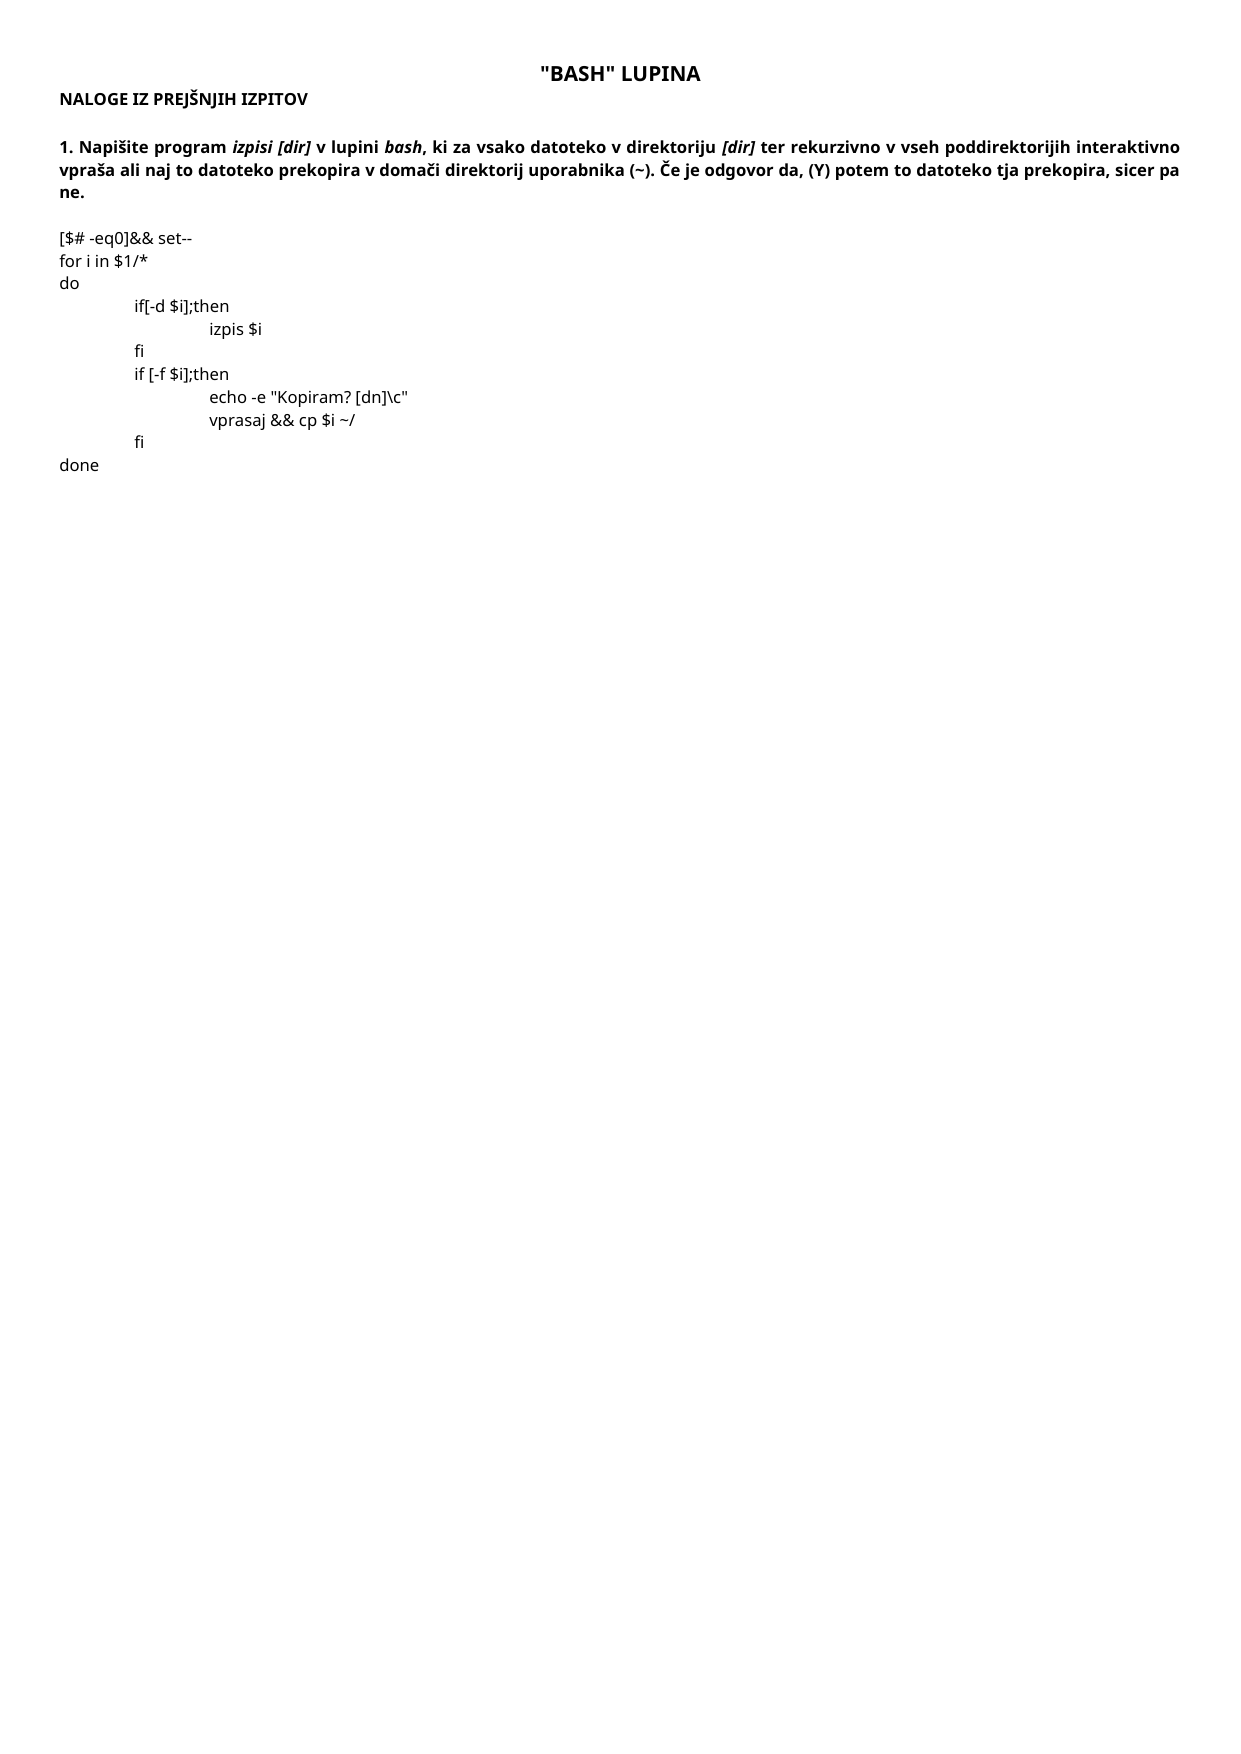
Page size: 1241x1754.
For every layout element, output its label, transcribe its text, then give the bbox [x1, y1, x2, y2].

text if [-f $i];then [59, 363, 1181, 386]
text done [59, 454, 1181, 476]
text if[-d $i];then [59, 295, 1181, 317]
subtitle "BASH" LUPINA [59, 59, 1181, 87]
text vprasaj && cp $i ~/ [59, 408, 1181, 431]
text 1. Napišite program izpisi [dir] v lupini bash, ki za vsako datoteko v direktoriju [dir] ter rekurzivno v vseh poddirektorijih interaktivno vpraša ali naj to datoteko prekopira v domači direktorij uporabnika (~). Če je odgovor da, (Y) potem to datoteko tja prekopira, sicer pa ne. [59, 136, 1181, 204]
text izpis $i [59, 317, 1181, 340]
subtitle NALOGE IZ PREJŠNJIH IZPITOV [59, 87, 1181, 110]
text [$# -eq0]&& set-- [59, 227, 1181, 249]
text for i in $1/* [59, 249, 1181, 272]
text echo -e "Kopiram? [dn]\c" [59, 386, 1181, 408]
text do [59, 272, 1181, 295]
text fi [59, 431, 1181, 454]
text fi [59, 340, 1181, 363]
